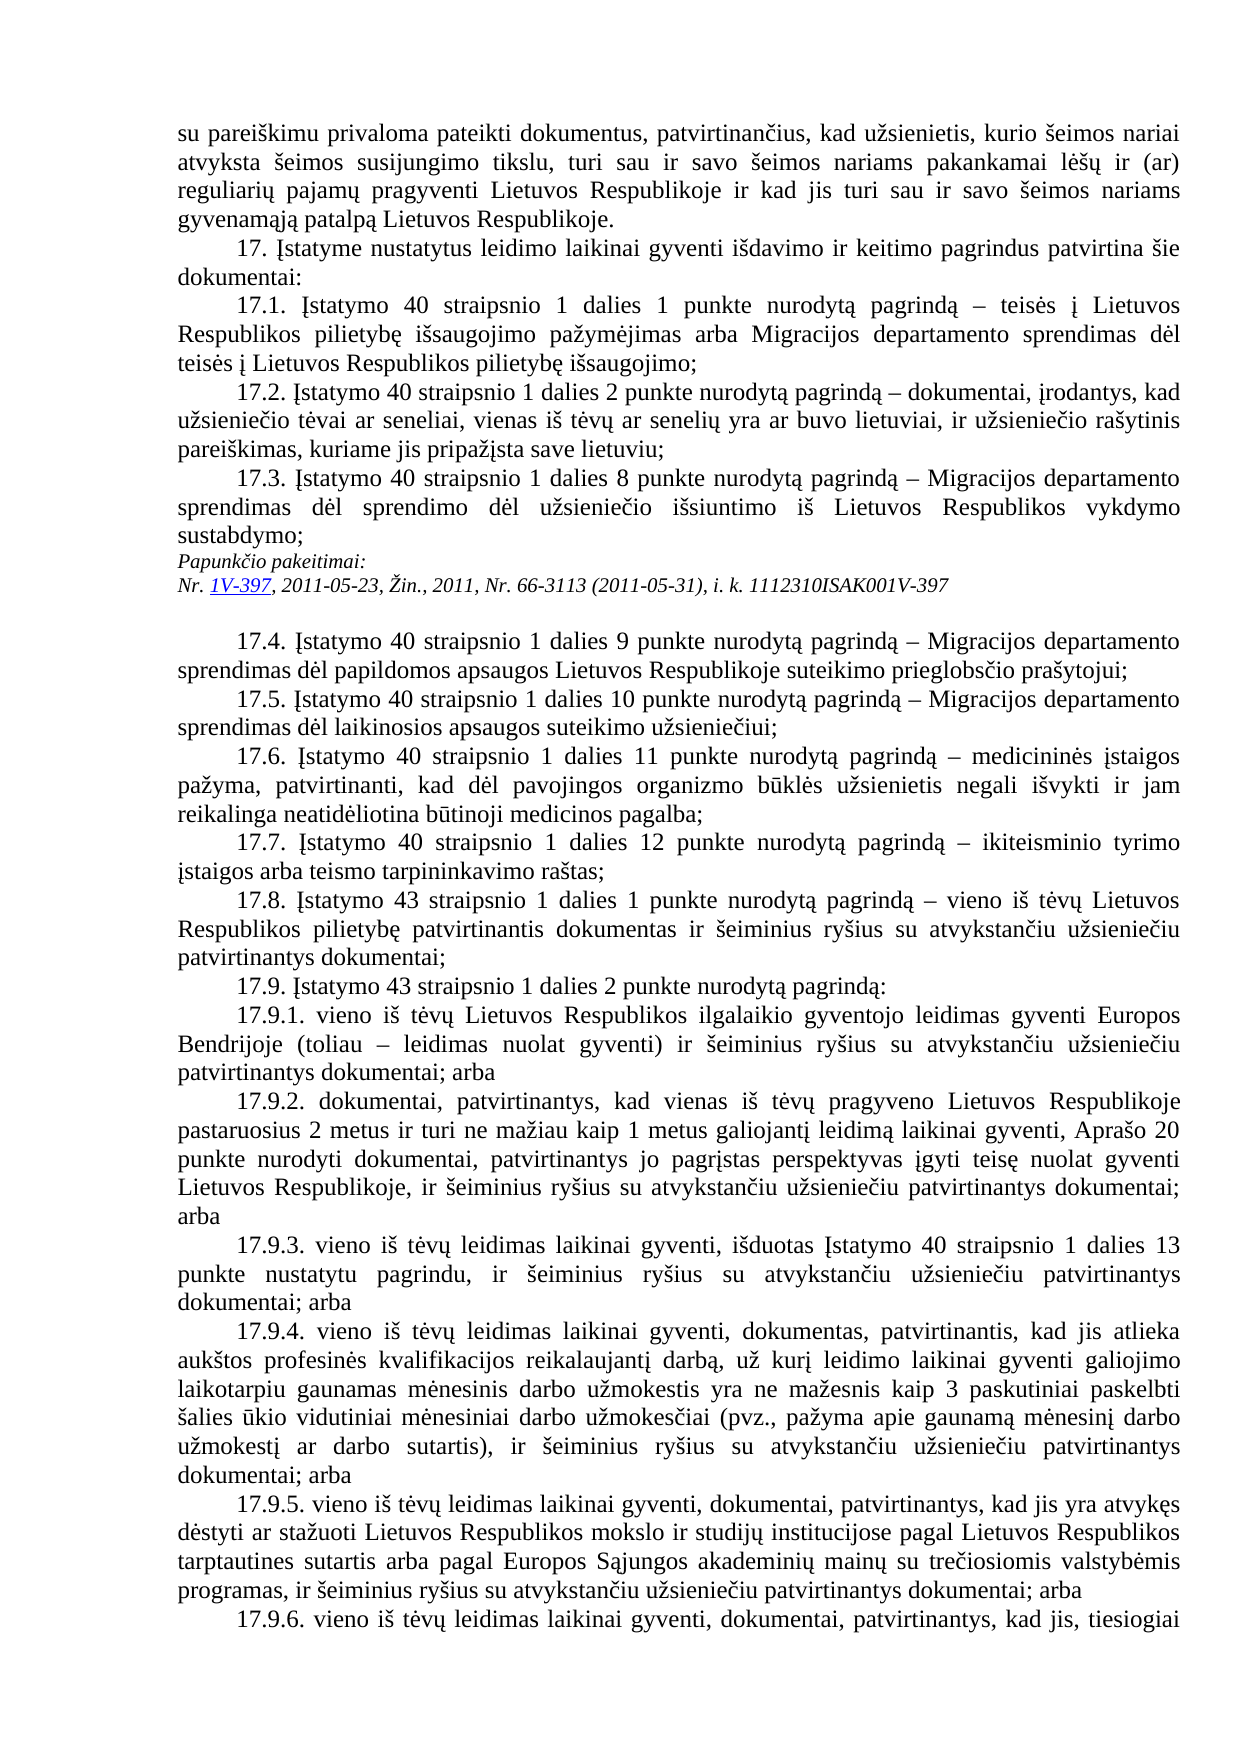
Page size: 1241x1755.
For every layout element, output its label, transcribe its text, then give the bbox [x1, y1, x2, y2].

text 17. Įstatyme nustatytus leidimo laikinai gyventi išdavimo ir keitimo pagrindus patvirtina šie dokumentai: [177, 233, 1181, 291]
text 17.9.1. vieno iš tėvų Lietuvos Respublikos ilgalaikio gyventojo leidimas gyventi Europos Bendrijoje (toliau – leidimas nuolat gyventi) ir šeiminius ryšius su atvykstančiu užsieniečiu patvirtinantys dokumentai; arba [177, 1000, 1181, 1086]
text 17.1. Įstatymo 40 straipsnio 1 dalies 1 punkte nurodytą pagrindą – teisės į Lietuvos Respublikos pilietybę išsaugojimo pažymėjimas arba Migracijos departamento sprendimas dėl teisės į Lietuvos Respublikos pilietybę išsaugojimo; [177, 291, 1181, 377]
text 17.2. Įstatymo 40 straipsnio 1 dalies 2 punkte nurodytą pagrindą – dokumentai, įrodantys, kad užsieniečio tėvai ar seneliai, vienas iš tėvų ar senelių yra ar buvo lietuviai, ir užsieniečio rašytinis pareiškimas, kuriame jis pripažįsta save lietuviu; [177, 377, 1181, 463]
text 17.5. Įstatymo 40 straipsnio 1 dalies 10 punkte nurodytą pagrindą – Migracijos departamento sprendimas dėl laikinosios apsaugos suteikimo užsieniečiui; [177, 684, 1181, 741]
text Papunkčio pakeitimai: [177, 549, 1181, 573]
text 17.9.2. dokumentai, patvirtinantys, kad vienas iš tėvų pragyveno Lietuvos Respublikoje pastaruosius 2 metus ir turi ne mažiau kaip 1 metus galiojantį leidimą laikinai gyventi, Aprašo 20 punkte nurodyti dokumentai, patvirtinantys jo pagrįstas perspektyvas įgyti teisę nuolat gyventi Lietuvos Respublikoje, ir šeiminius ryšius su atvykstančiu užsieniečiu patvirtinantys dokumentai; arba [177, 1086, 1181, 1230]
text 17.6. Įstatymo 40 straipsnio 1 dalies 11 punkte nurodytą pagrindą – medicininės įstaigos pažyma, patvirtinanti, kad dėl pavojingos organizmo būklės užsienietis negali išvykti ir jam reikalinga neatidėliotina būtinoji medicinos pagalba; [177, 741, 1181, 827]
text 17.3. Įstatymo 40 straipsnio 1 dalies 8 punkte nurodytą pagrindą – Migracijos departamento sprendimas dėl sprendimo dėl užsieniečio išsiuntimo iš Lietuvos Respublikos vykdymo sustabdymo; [177, 463, 1181, 549]
text 17.8. Įstatymo 43 straipsnio 1 dalies 1 punkte nurodytą pagrindą – vieno iš tėvų Lietuvos Respublikos pilietybę patvirtinantis dokumentas ir šeiminius ryšius su atvykstančiu užsieniečiu patvirtinantys dokumentai; [177, 885, 1181, 971]
text 17.9.3. vieno iš tėvų leidimas laikinai gyventi, išduotas Įstatymo 40 straipsnio 1 dalies 13 punkte nustatytu pagrindu, ir šeiminius ryšius su atvykstančiu užsieniečiu patvirtinantys dokumentai; arba [177, 1230, 1181, 1316]
text 17.7. Įstatymo 40 straipsnio 1 dalies 12 punkte nurodytą pagrindą – ikiteisminio tyrimo įstaigos arba teismo tarpininkavimo raštas; [177, 827, 1181, 885]
text 17.9. Įstatymo 43 straipsnio 1 dalies 2 punkte nurodytą pagrindą: [177, 971, 1181, 1000]
text 17.9.6. vieno iš tėvų leidimas laikinai gyventi, dokumentai, patvirtinantys, kad jis, tiesiogiai [177, 1604, 1181, 1632]
text Nr. 1V-397, 2011-05-23, Žin., 2011, Nr. 66-3113 (2011-05-31), i. k. 1112310ISAK001V-397 [177, 573, 1181, 597]
text 17.4. Įstatymo 40 straipsnio 1 dalies 9 punkte nurodytą pagrindą – Migracijos departamento sprendimas dėl papildomos apsaugos Lietuvos Respublikoje suteikimo prieglobsčio prašytojui; [177, 626, 1181, 684]
text 17.9.5. vieno iš tėvų leidimas laikinai gyventi, dokumentai, patvirtinantys, kad jis yra atvykęs dėstyti ar stažuoti Lietuvos Respublikos mokslo ir studijų institucijose pagal Lietuvos Respublikos tarptautines sutartis arba pagal Europos Sąjungos akademinių mainų su trečiosiomis valstybėmis programas, ir šeiminius ryšius su atvykstančiu užsieniečiu patvirtinantys dokumentai; arba [177, 1489, 1181, 1604]
text su pareiškimu privaloma pateikti dokumentus, patvirtinančius, kad užsienietis, kurio šeimos nariai atvyksta šeimos susijungimo tikslu, turi sau ir savo šeimos nariams pakankamai lėšų ir (ar) reguliarių pajamų pragyventi Lietuvos Respublikoje ir kad jis turi sau ir savo šeimos nariams gyvenamąją patalpą Lietuvos Respublikoje. [177, 118, 1181, 233]
text 17.9.4. vieno iš tėvų leidimas laikinai gyventi, dokumentas, patvirtinantis, kad jis atlieka aukštos profesinės kvalifikacijos reikalaujantį darbą, už kurį leidimo laikinai gyventi galiojimo laikotarpiu gaunamas mėnesinis darbo užmokestis yra ne mažesnis kaip 3 paskutiniai paskelbti šalies ūkio vidutiniai mėnesiniai darbo užmokesčiai (pvz., pažyma apie gaunamą mėnesinį darbo užmokestį ar darbo sutartis), ir šeiminius ryšius su atvykstančiu užsieniečiu patvirtinantys dokumentai; arba [177, 1316, 1181, 1489]
